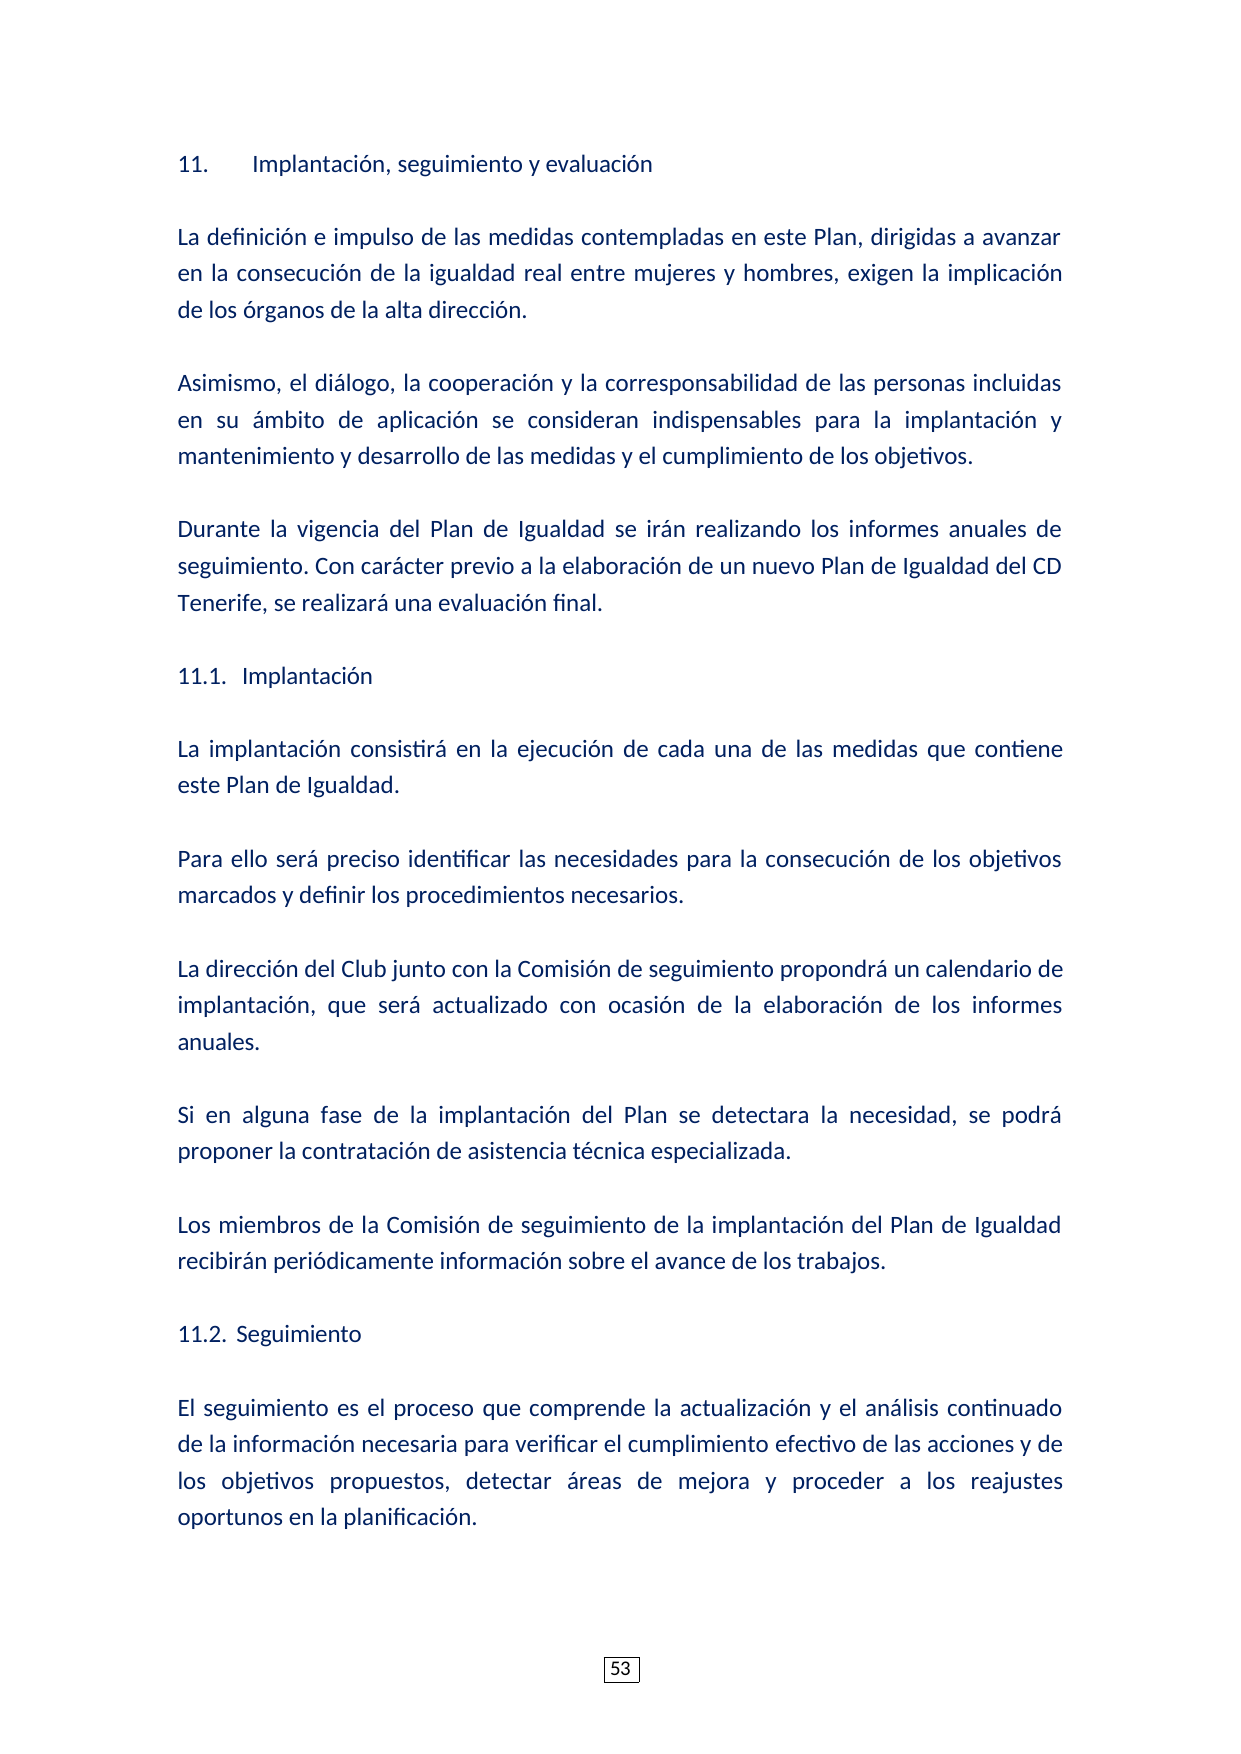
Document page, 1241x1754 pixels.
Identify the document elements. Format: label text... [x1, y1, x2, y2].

text La dirección del Club junto con la Comisión de seguimiento propondrá un calendario de implantación, que será actualizado con ocasión de la elaboración de los informes anuales. [177, 953, 1063, 1056]
list Seguimiento [177, 1318, 1157, 1349]
text La definición e impulso de las medidas contempladas en este Plan, dirigidas a avanzar en la consecución de la igualdad real entre mujeres y hombres, exigen la implicación de los órganos de la alta dirección. [177, 221, 1063, 324]
list Implantación, seguimiento y evaluación [177, 148, 1157, 178]
text Para ello será preciso identificar las necesidades para la consecución de los objetivos marcados y definir los procedimientos necesarios. [177, 843, 1063, 910]
text Asimismo, el diálogo, la cooperación y la corresponsabilidad de las personas incluidas en su ámbito de aplicación se consideran indispensables para la implantación y mantenimiento y desarrollo de las medidas y el cumplimiento de los objetivos. [177, 367, 1063, 471]
text El seguimiento es el proceso que comprende la actualización y el análisis continuado de la información necesaria para verificar el cumplimiento efectivo de las acciones y de los objetivos propuestos, detectar áreas de mejora y proceder a los reajustes oportunos en la planificación. [177, 1392, 1063, 1532]
text Durante la vigencia del Plan de Igualdad se irán realizando los informes anuales de seguimiento. Con carácter previo a la elaboración de un nuevo Plan de Igualdad del CD Tenerife, se realizará una evaluación final. [177, 513, 1063, 617]
text La implantación consistirá en la ejecución de cada una de las medidas que contiene este Plan de Igualdad. [177, 733, 1063, 800]
list Implantación [177, 660, 1157, 690]
text Si en alguna fase de la implantación del Plan se detectara la necesidad, se podrá proponer la contratación de asistencia técnica especializada. [177, 1099, 1063, 1166]
text Los miembros de la Comisión de seguimiento de la implantación del Plan de Igualdad recibirán periódicamente información sobre el avance de los trabajos. [177, 1209, 1063, 1276]
